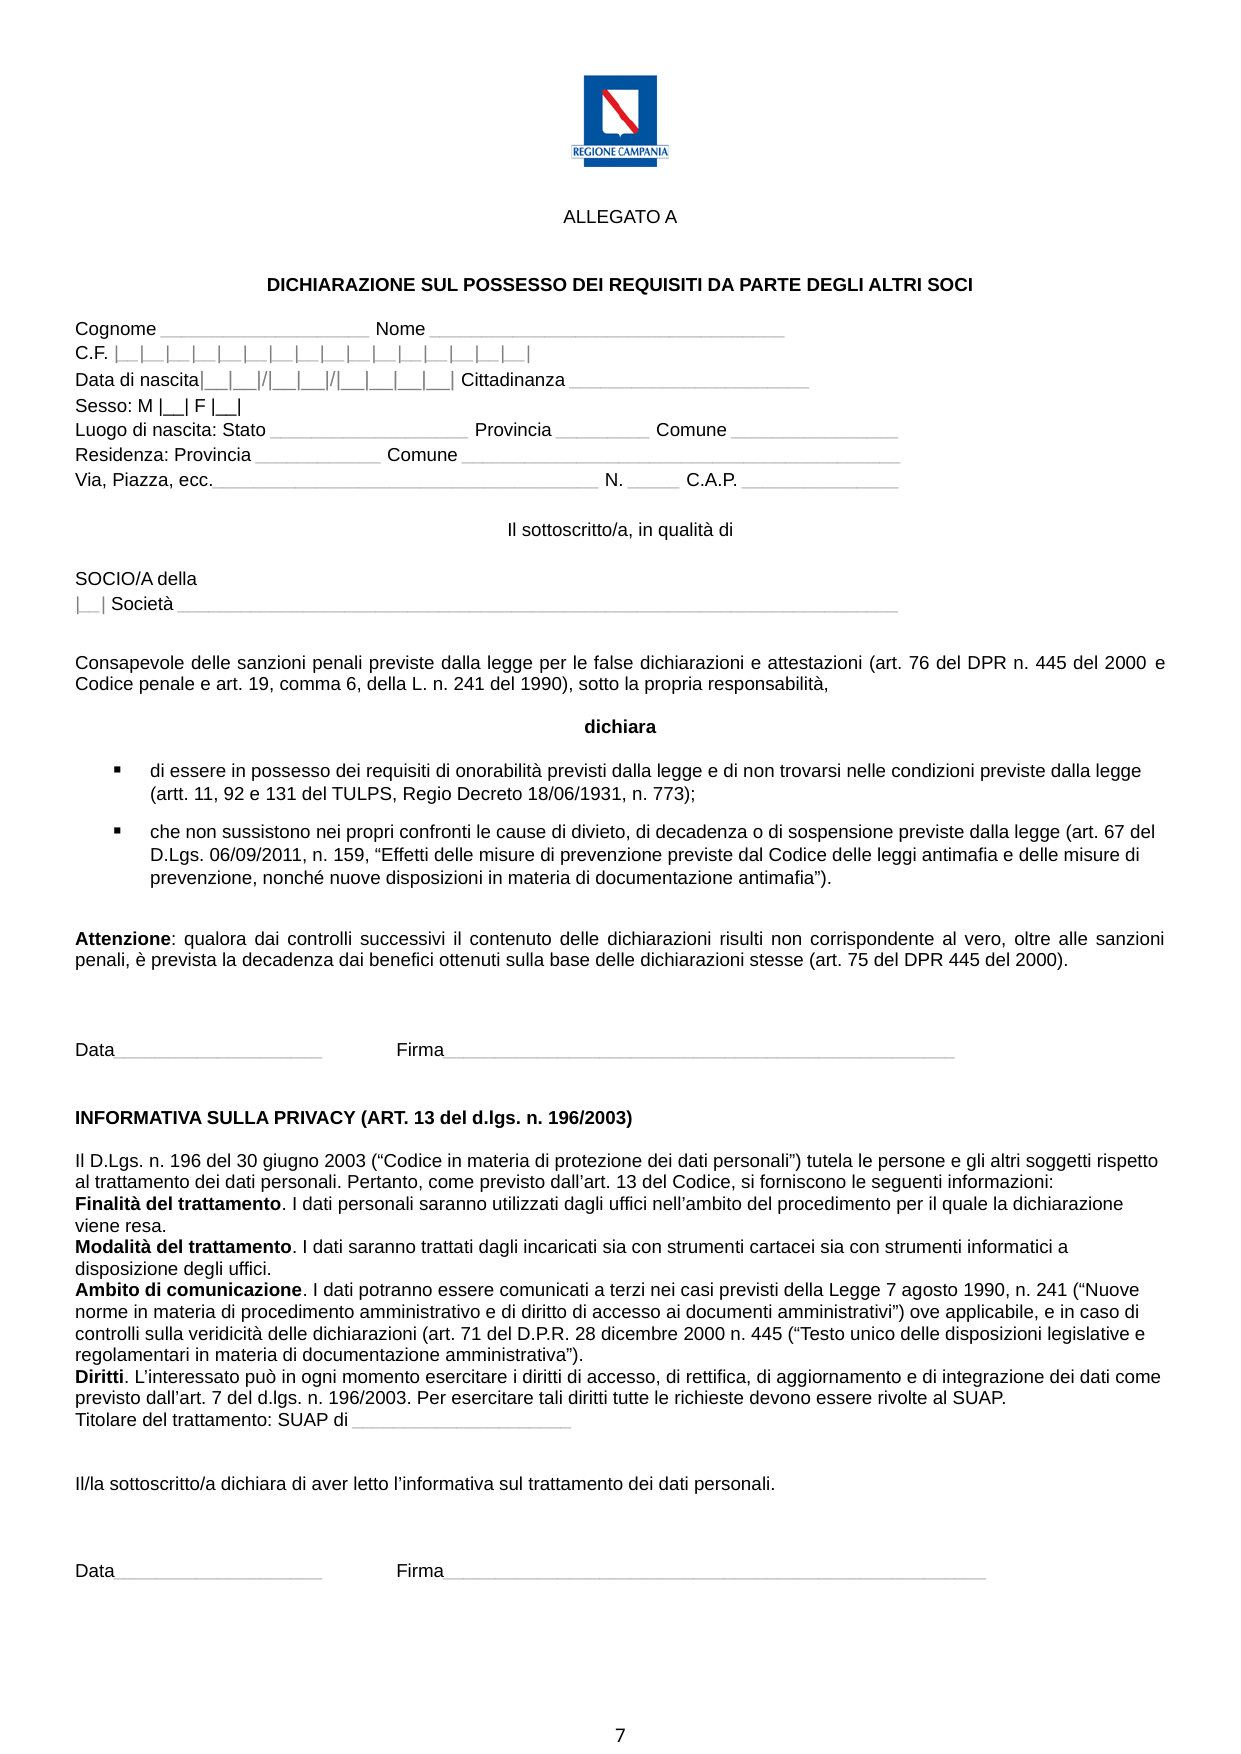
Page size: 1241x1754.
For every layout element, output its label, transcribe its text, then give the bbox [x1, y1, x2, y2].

list che non sussistono nei propri confronti le cause di divieto, di decadenza o di sospensione previste dalla legge (art. 67 del D.Lgs. 06/09/2011, n. 159, “Effetti delle misure di prevenzione previste dal Codice delle leggi antimafia e delle misure di prevenzione, nonché nuove disposizioni in materia di documentazione antimafia”). [112, 821, 1165, 888]
text Titolare del trattamento: SUAP di _____________________ [75, 1408, 1165, 1430]
text DICHIARAZIONE SUL POSSESSO DEI REQUISITI DA PARTE DEGLI ALTRI SOCI [75, 274, 1165, 296]
text INFORMATIVA SULLA PRIVACY (ART. 13 del d.lgs. n. 196/2003) [75, 1107, 1165, 1128]
text Finalità del trattamento. I dati personali saranno utilizzati dagli uffici nell’ambito del procedimento per il quale la dichiarazione viene resa. [75, 1193, 1165, 1236]
text Via, Piazza, ecc._____________________________________ N. _____ C.A.P. _______________ [75, 469, 1165, 490]
text SOCIO/A della [75, 568, 1165, 589]
text Il D.Lgs. n. 196 del 30 giugno 2003 (“Codice in materia di protezione dei dati personali”) tutela le persone e gli altri soggetti rispetto al trattamento dei dati personali. Pertanto, come previsto dall’art. 13 del Codice, si forniscono le seguenti informazioni: [75, 1150, 1165, 1193]
text Modalità del trattamento. I dati saranno trattati dagli incaricati sia con strumenti cartacei sia con strumenti informatici a disposizione degli uffici. [75, 1236, 1165, 1279]
text Data____________________ Firma____________________________________________________ [75, 1559, 1165, 1581]
text Il sottoscritto/a, in qualità di [75, 518, 1165, 540]
text C.F. |__|__|__|__|__|__|__|__|__|__|__|__|__|__|__|__| [75, 342, 1165, 364]
text Consapevole delle sanzioni penali previste dalla legge per le false dichiarazioni e attestazioni (art. 76 del DPR n. 445 del 2000 e Codice penale e art. 19, comma 6, della L. n. 241 del 1990), sotto la propria responsabilità, [75, 652, 1165, 695]
text dichiara [75, 716, 1165, 738]
text Ambito di comunicazione. I dati potranno essere comunicati a terzi nei casi previsti della Legge 7 agosto 1990, n. 241 (“Nuove norme in materia di procedimento amministrativo e di diritto di accesso ai documenti amministrativi”) ove applicabile, e in caso di controlli sulla veridicità delle dichiarazioni (art. 71 del D.P.R. 28 dicembre 2000 n. 445 (“Testo unico delle disposizioni legislative e regolamentari in materia di documentazione amministrativa”). [75, 1279, 1165, 1365]
text Data____________________ Firma_________________________________________________ [75, 1038, 1165, 1060]
text Sesso: M |__| F |__| [75, 394, 1165, 416]
picture [571, 75, 669, 167]
text Data di nascita|__|__|/|__|__|/|__|__|__|__| Cittadinanza _______________________ [75, 367, 1165, 391]
text Diritti. L’interessato può in ogni momento esercitare i diritti di accesso, di rettifica, di aggiornamento e di integrazione dei dati come previsto dall’art. 7 del d.lgs. n. 196/2003. Per esercitare tali diritti tutte le richieste devono essere rivolte al SUAP. [75, 1365, 1165, 1408]
text Residenza: Provincia ____________ Comune __________________________________________ [75, 444, 1165, 466]
text |__| Società _____________________________________________________________________ [75, 593, 1165, 614]
text Il/la sottoscritto/a dichiara di aver letto l’informativa sul trattamento dei dati personali. [75, 1473, 1165, 1495]
text Attenzione: qualora dai controlli successivi il contenuto delle dichiarazioni risulti non corrispondente al vero, oltre alle sanzioni penali, è prevista la decadenza dai benefici ottenuti sulla base delle dichiarazioni stesse (art. 75 del DPR 445 del 2000). [75, 927, 1165, 970]
text ALLEGATO A [75, 206, 1165, 228]
text Cognome ____________________ Nome __________________________________ [75, 317, 1165, 339]
text Luogo di nascita: Stato ___________________ Provincia _________ Comune ________________ [75, 419, 1165, 441]
list di essere in possesso dei requisiti di onorabilità previsti dalla legge e di non trovarsi nelle condizioni previste dalla legge (artt. 11, 92 e 131 del TULPS, Regio Decreto 18/06/1931, n. 773); [112, 759, 1165, 804]
